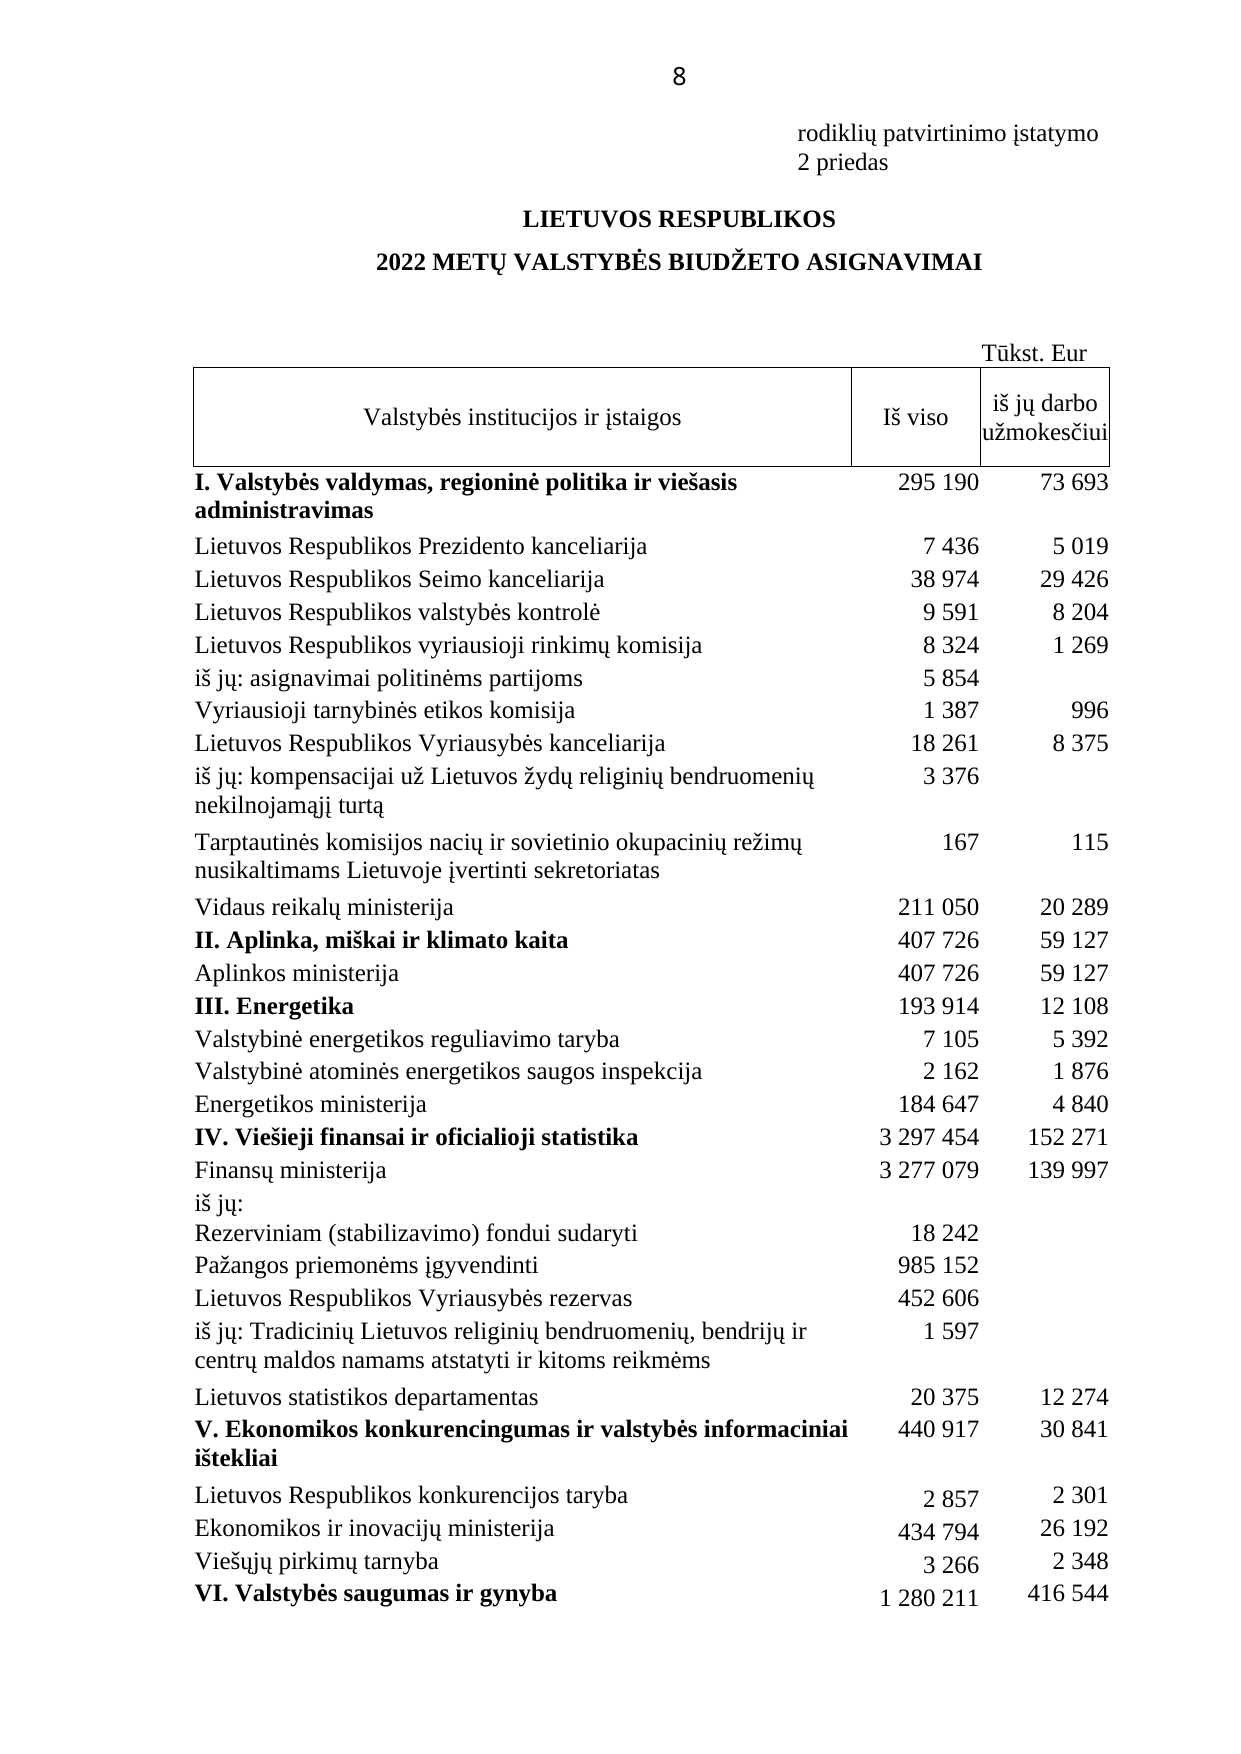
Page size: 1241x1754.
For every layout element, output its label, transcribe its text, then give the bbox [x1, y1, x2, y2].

table_cell Lietuvos Respublikos Seimo kanceliarija [193, 564, 851, 597]
table_cell 9 591 [851, 597, 980, 630]
table_cell 20 375 [851, 1382, 980, 1414]
text 2022 METŲ VALSTYBĖS BIUDŽETO ASIGNAVIMAI [177, 247, 1181, 276]
table_cell iš jų: [193, 1188, 851, 1218]
table_cell Aplinkos ministerija [193, 958, 851, 991]
text LIETUVOS RESPUBLIKOS [177, 204, 1181, 233]
table_cell 5 392 [980, 1024, 1110, 1056]
table_cell II. Aplinka, miškai ir klimato kaita [193, 925, 851, 958]
table_cell III. Energetika [193, 991, 851, 1024]
table_cell 2 301 [980, 1480, 1110, 1513]
table_cell [851, 1188, 980, 1218]
table_cell [980, 1316, 1110, 1382]
table_cell 440 917 [851, 1415, 980, 1480]
table_cell 18 242 [851, 1218, 980, 1250]
table_cell 2 348 [980, 1546, 1110, 1578]
table_cell Finansų ministerija [193, 1155, 851, 1188]
table_cell 8 375 [980, 728, 1110, 761]
table_cell 7 105 [851, 1024, 980, 1056]
table_cell [980, 1283, 1110, 1316]
table_cell Iš viso [852, 368, 980, 466]
table_cell 3 266 [851, 1546, 980, 1578]
table_cell 434 794 [851, 1513, 980, 1546]
table_cell Ekonomikos ir inovacijų ministerija [193, 1513, 851, 1546]
table_cell 167 [851, 827, 980, 892]
table_cell Vyriausioji tarnybinės etikos komisija [193, 696, 851, 728]
table_cell 452 606 [851, 1283, 980, 1316]
table_cell iš jų: Tradicinių Lietuvos religinių bendruomenių, bendrijų ir centrų maldos namams atstatyti ir kitoms reikmėms [193, 1316, 851, 1382]
table_cell 139 997 [980, 1155, 1110, 1188]
table_cell 184 647 [851, 1089, 980, 1122]
table_cell Lietuvos Respublikos Vyriausybės rezervas [193, 1283, 851, 1316]
table_cell 152 271 [980, 1122, 1110, 1155]
table_cell [980, 761, 1110, 827]
table_cell Lietuvos statistikos departamentas [193, 1382, 851, 1414]
table_cell 1 387 [851, 696, 980, 728]
table_cell Valstybinė atominės energetikos saugos inspekcija [193, 1056, 851, 1089]
table_cell 407 726 [851, 958, 980, 991]
table_cell IV. Viešieji finansai ir oficialioji statistika [193, 1122, 851, 1155]
table_header [193, 334, 851, 367]
table_cell 26 192 [980, 1513, 1110, 1546]
table_cell Vidaus reikalų ministerija [193, 893, 851, 925]
table_cell Viešųjų pirkimų tarnyba [193, 1546, 851, 1578]
table_cell 211 050 [851, 893, 980, 925]
table_cell 985 152 [851, 1250, 980, 1283]
table_cell Lietuvos Respublikos konkurencijos taryba [193, 1480, 851, 1513]
table_cell 1 597 [851, 1316, 980, 1382]
table_cell 73 693 [980, 467, 1110, 531]
table_cell 5 854 [851, 663, 980, 696]
table_cell 1 876 [980, 1056, 1110, 1089]
table_cell 3 277 079 [851, 1155, 980, 1188]
table_cell 115 [980, 827, 1110, 892]
table_cell Rezerviniam (stabilizavimo) fondui sudaryti [193, 1218, 851, 1250]
table_cell 416 544 [980, 1579, 1110, 1611]
table_cell iš jų darbo užmokesčiui [981, 368, 1109, 466]
table_cell Valstybinė energetikos reguliavimo taryba [193, 1024, 851, 1056]
table_cell iš jų: asignavimai politinėms partijoms [193, 663, 851, 696]
table_cell [980, 663, 1110, 696]
table_cell 1 269 [980, 630, 1110, 663]
table_cell 8 324 [851, 630, 980, 663]
table_cell 3 297 454 [851, 1122, 980, 1155]
table_cell 7 436 [851, 531, 980, 564]
table_cell VI. Valstybės saugumas ir gynyba [193, 1579, 851, 1611]
table_cell 30 841 [980, 1415, 1110, 1480]
table_cell [980, 1188, 1110, 1218]
table_cell V. Ekonomikos konkurencingumas ir valstybės informaciniai ištekliai [193, 1415, 851, 1480]
table_cell 193 914 [851, 991, 980, 1024]
table_cell Lietuvos Respublikos vyriausioji rinkimų komisija [193, 630, 851, 663]
table_cell 59 127 [980, 925, 1110, 958]
table_cell 2 857 [851, 1480, 980, 1513]
table_cell 5 019 [980, 531, 1110, 564]
text 2 priedas [177, 147, 1181, 176]
table_cell Lietuvos Respublikos valstybės kontrolė [193, 597, 851, 630]
table_header [851, 334, 980, 367]
table_cell [980, 1250, 1110, 1283]
table_cell 3 376 [851, 761, 980, 827]
table_cell 8 204 [980, 597, 1110, 630]
table_cell 59 127 [980, 958, 1110, 991]
table_cell I. Valstybės valdymas, regioninė politika ir viešasis administravimas [193, 467, 851, 531]
table_cell Lietuvos Respublikos Vyriausybės kanceliarija [193, 728, 851, 761]
table_cell 996 [980, 696, 1110, 728]
table_cell Valstybės institucijos ir įstaigos [194, 368, 851, 466]
table_cell 38 974 [851, 564, 980, 597]
table_cell 29 426 [980, 564, 1110, 597]
table_cell [980, 1218, 1110, 1250]
table_cell 2 162 [851, 1056, 980, 1089]
text rodiklių patvirtinimo įstatymo [177, 118, 1181, 147]
table_cell 12 274 [980, 1382, 1110, 1414]
table_cell Energetikos ministerija [193, 1089, 851, 1122]
table_cell iš jų: kompensacijai už Lietuvos žydų religinių bendruomenių nekilnojamąjį turtą [193, 761, 851, 827]
table_cell 18 261 [851, 728, 980, 761]
table_cell 407 726 [851, 925, 980, 958]
table_cell 4 840 [980, 1089, 1110, 1122]
table_header Tūkst. Eur [980, 334, 1110, 367]
table_cell 20 289 [980, 893, 1110, 925]
table_cell Pažangos priemonėms įgyvendinti [193, 1250, 851, 1283]
table_cell 1 280 211 [851, 1579, 980, 1611]
table_cell Tarptautinės komisijos nacių ir sovietinio okupacinių režimų nusikaltimams Lietuvoje įvertinti sekretoriatas [193, 827, 851, 892]
table_cell 12 108 [980, 991, 1110, 1024]
table_cell 295 190 [851, 467, 980, 531]
table_cell Lietuvos Respublikos Prezidento kanceliarija [193, 531, 851, 564]
